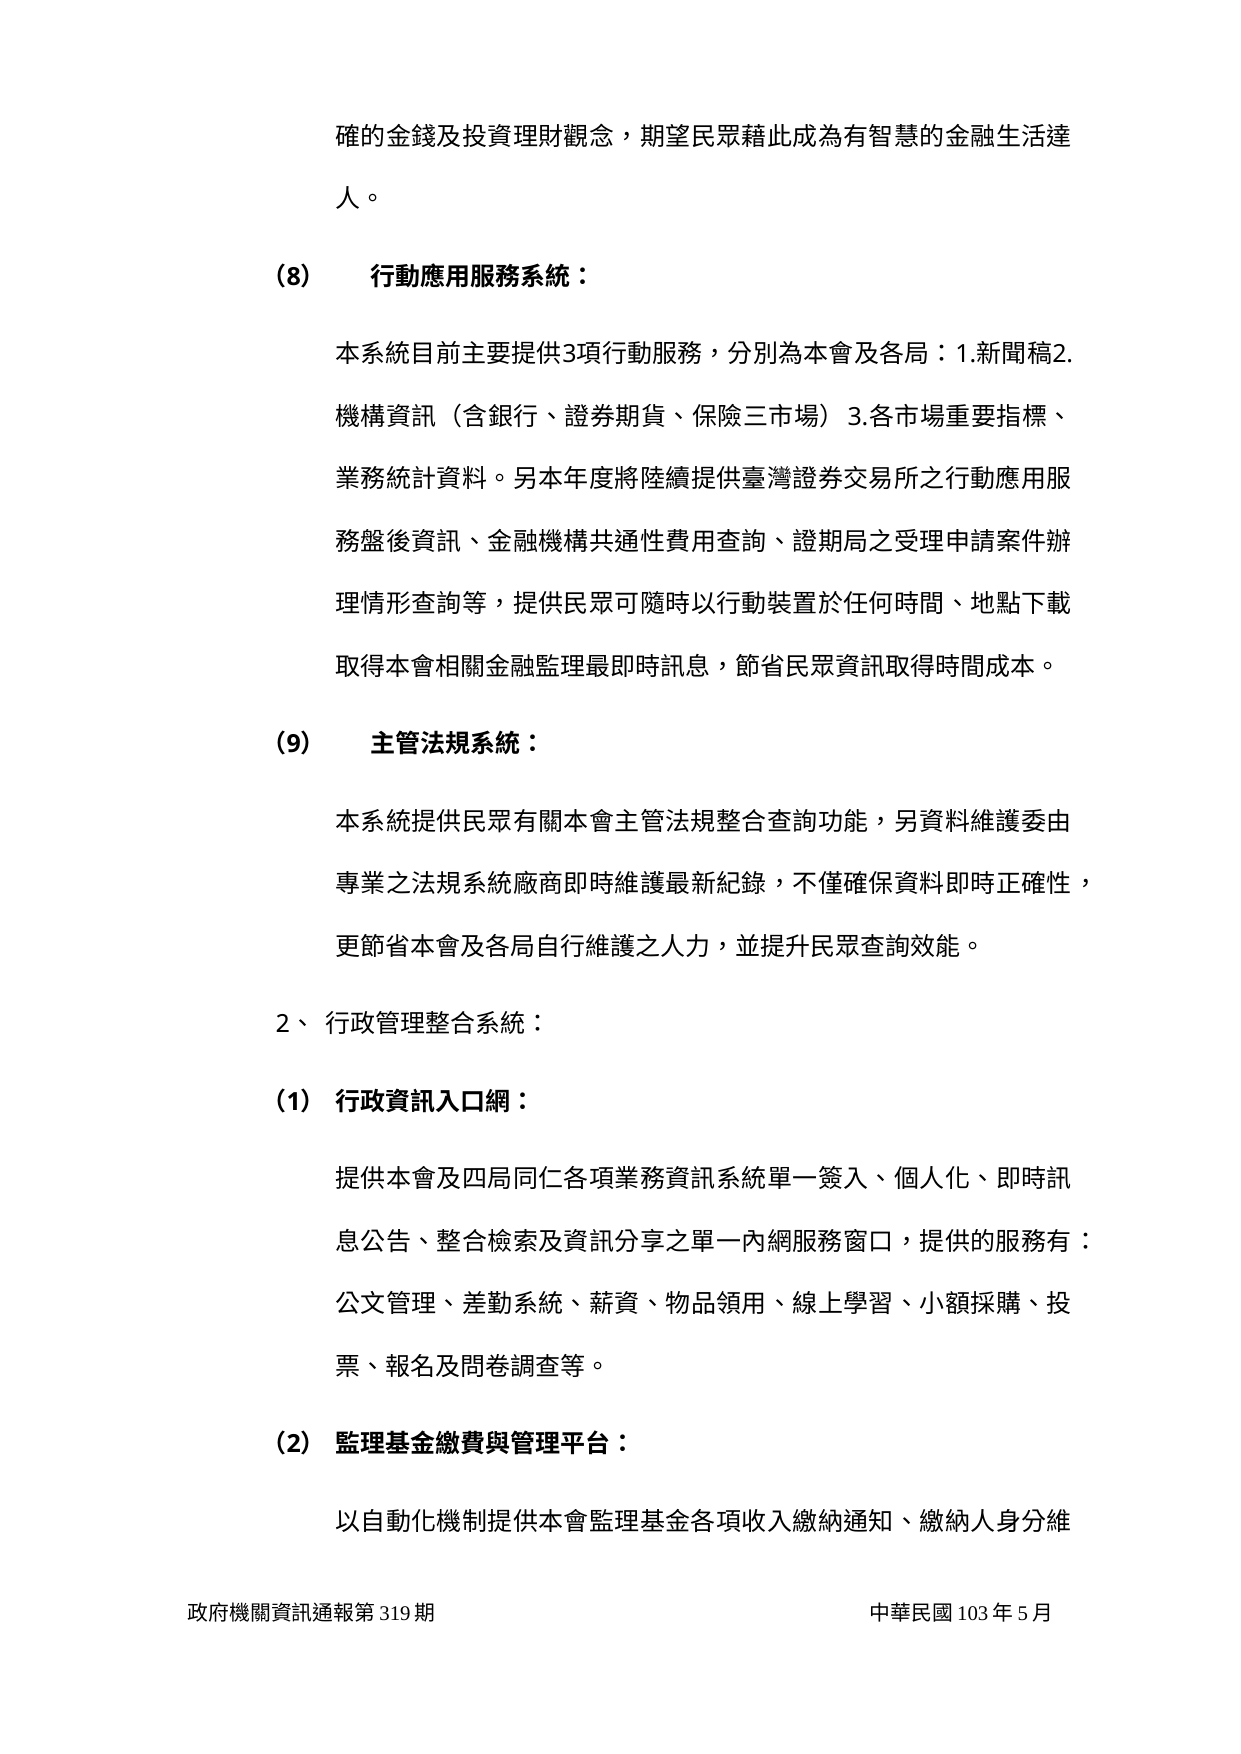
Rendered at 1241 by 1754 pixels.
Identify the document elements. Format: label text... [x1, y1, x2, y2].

text 提供本會及四局同仁各項業務資訊系統單一簽入、個人化、即時訊息公告、整合檢索及資訊分享之單一內網服務窗口，提供的服務有：公文管理、差勤系統、薪資、物品領用、線上學習、小額採購、投票、報名及問卷調查等。 [335, 1135, 1073, 1385]
text 以自動化機制提供本會監理基金各項收入繳納通知、繳納人身分維護、繳納金查詢及本會暨各局相關收入與代收銀行間線上核銷作業。本系統提供各類繳款單（監理年費、證照費、檢查費、裁罰案件等）開立、自動產生代收支付作業、銷帳作業、帳款催收作業、行政裁罰分期等作業，並提供本會基金監理平台與本會會計系統結合銷帳及催收管控自動化作業。 [335, 1477, 1073, 1540]
list 主管法規系統： [261, 700, 1048, 762]
text 本系統目前主要提供3項行動服務，分別為本會及各局：1.新聞稿2.機構資訊（含銀行、證券期貨、保險三市場）3.各市場重要指標、業務統計資料。另本年度將陸續提供臺灣證券交易所之行動應用服務盤後資訊、金融機構共通性費用查詢、證期局之受理申請案件辦理情形查詢等，提供民眾可隨時以行動裝置於任何時間、地點下載取得本會相關金融監理最即時訊息，節省民眾資訊取得時間成本。 [335, 310, 1073, 685]
list 行政資訊入口網： [261, 1057, 1048, 1120]
text 本系統提供民眾有關本會主管法規整合查詢功能，另資料維護委由專業之法規系統廠商即時維護最新紀錄，不僅確保資料即時正確性，更節省本會及各局自行維護之人力，並提升民眾查詢效能。 [335, 777, 1073, 965]
list 行政管理整合系統： [275, 980, 1053, 1042]
list 行動應用服務系統： [261, 232, 1048, 295]
text 確的金錢及投資理財觀念，期望民眾藉此成為有智慧的金融生活達人。 [335, 92, 1073, 217]
list 監理基金繳費與管理平台： [261, 1400, 1048, 1462]
